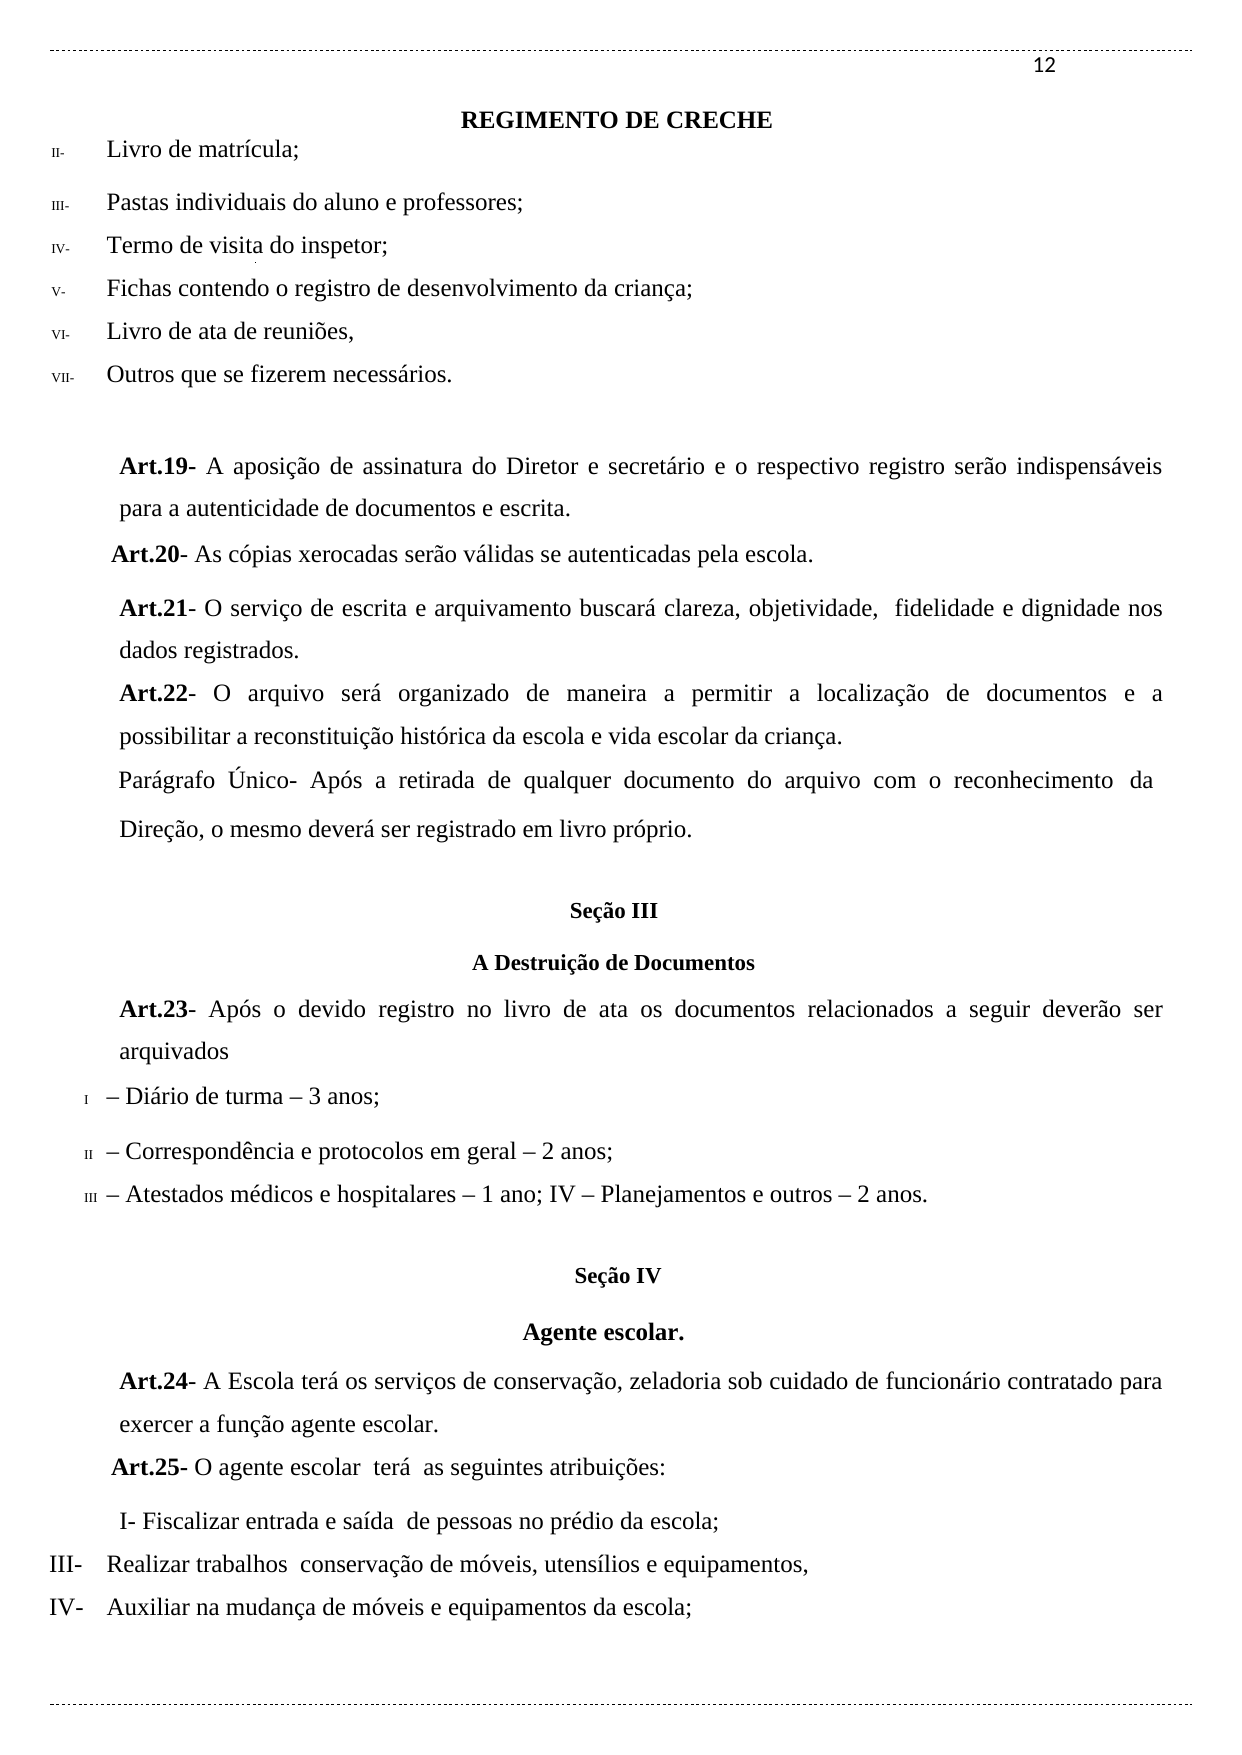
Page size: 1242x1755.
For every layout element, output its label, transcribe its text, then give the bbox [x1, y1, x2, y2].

list Outros que se fizerem necessários. [51, 359, 1164, 388]
list Termo de visita do inspetor; [51, 230, 1164, 259]
text Art.20- As cópias xerocadas serão válidas se autenticadas pela escola. [107, 539, 1164, 567]
text Parágrafo Único- Após a retirada de qualquer documento do arquivo com o reconhecimento da [106, 765, 1164, 794]
text A Destruição de Documentos [105, 949, 1165, 975]
text Art.19- A aposição de assinatura do Diretor e secretário e o respectivo registro serão indispensáveis para a autenticidade de documentos e escrita. [119, 451, 1164, 522]
list – Diário de turma – 3 anos; [84, 1081, 1164, 1110]
text Seção IV [105, 1262, 1165, 1288]
list Livro de matrícula; [51, 134, 1164, 162]
text Direção, o mesmo deverá ser registrado em livro próprio. [119, 814, 1164, 843]
text I- Fiscalizar entrada e saída de pessoas no prédio da escola; [119, 1506, 1164, 1535]
text Art.22- O arquivo será organizado de maneira a permitir a localização de documentos e a possibilitar a reconstituição histórica da escola e vida escolar da criança. [119, 678, 1164, 750]
text Agente escolar. [106, 1317, 1165, 1346]
text Art.24- A Escola terá os serviços de conservação, zeladoria sob cuidado de funcionário contratado para exercer a função agente escolar. [119, 1366, 1164, 1437]
list Auxiliar na mudança de móveis e equipamentos da escola; [49, 1592, 1164, 1621]
list Pastas individuais do aluno e professores; [51, 187, 1164, 216]
list Fichas contendo o registro de desenvolvimento da criança; [51, 273, 1164, 302]
list – Atestados médicos e hospitalares – 1 ano; IV – Planejamentos e outros – 2 anos. [84, 1179, 1164, 1207]
list – Correspondência e protocolos em geral – 2 anos; [84, 1136, 1164, 1165]
text Art.23- Após o devido registro no livro de ata os documentos relacionados a seguir deverão ser arquivados [119, 994, 1164, 1065]
list Realizar trabalhos conservação de móveis, utensílios e equipamentos, [49, 1549, 1164, 1578]
text Art.25- O agente escolar terá as seguintes atribuições: [107, 1452, 1164, 1481]
list Livro de ata de reuniões, [51, 316, 1164, 345]
text Seção III [105, 897, 1165, 923]
text Art.21- O serviço de escrita e arquivamento buscará clareza, objetividade, fidelidade e dignidade nos dados registrados. [119, 593, 1164, 664]
